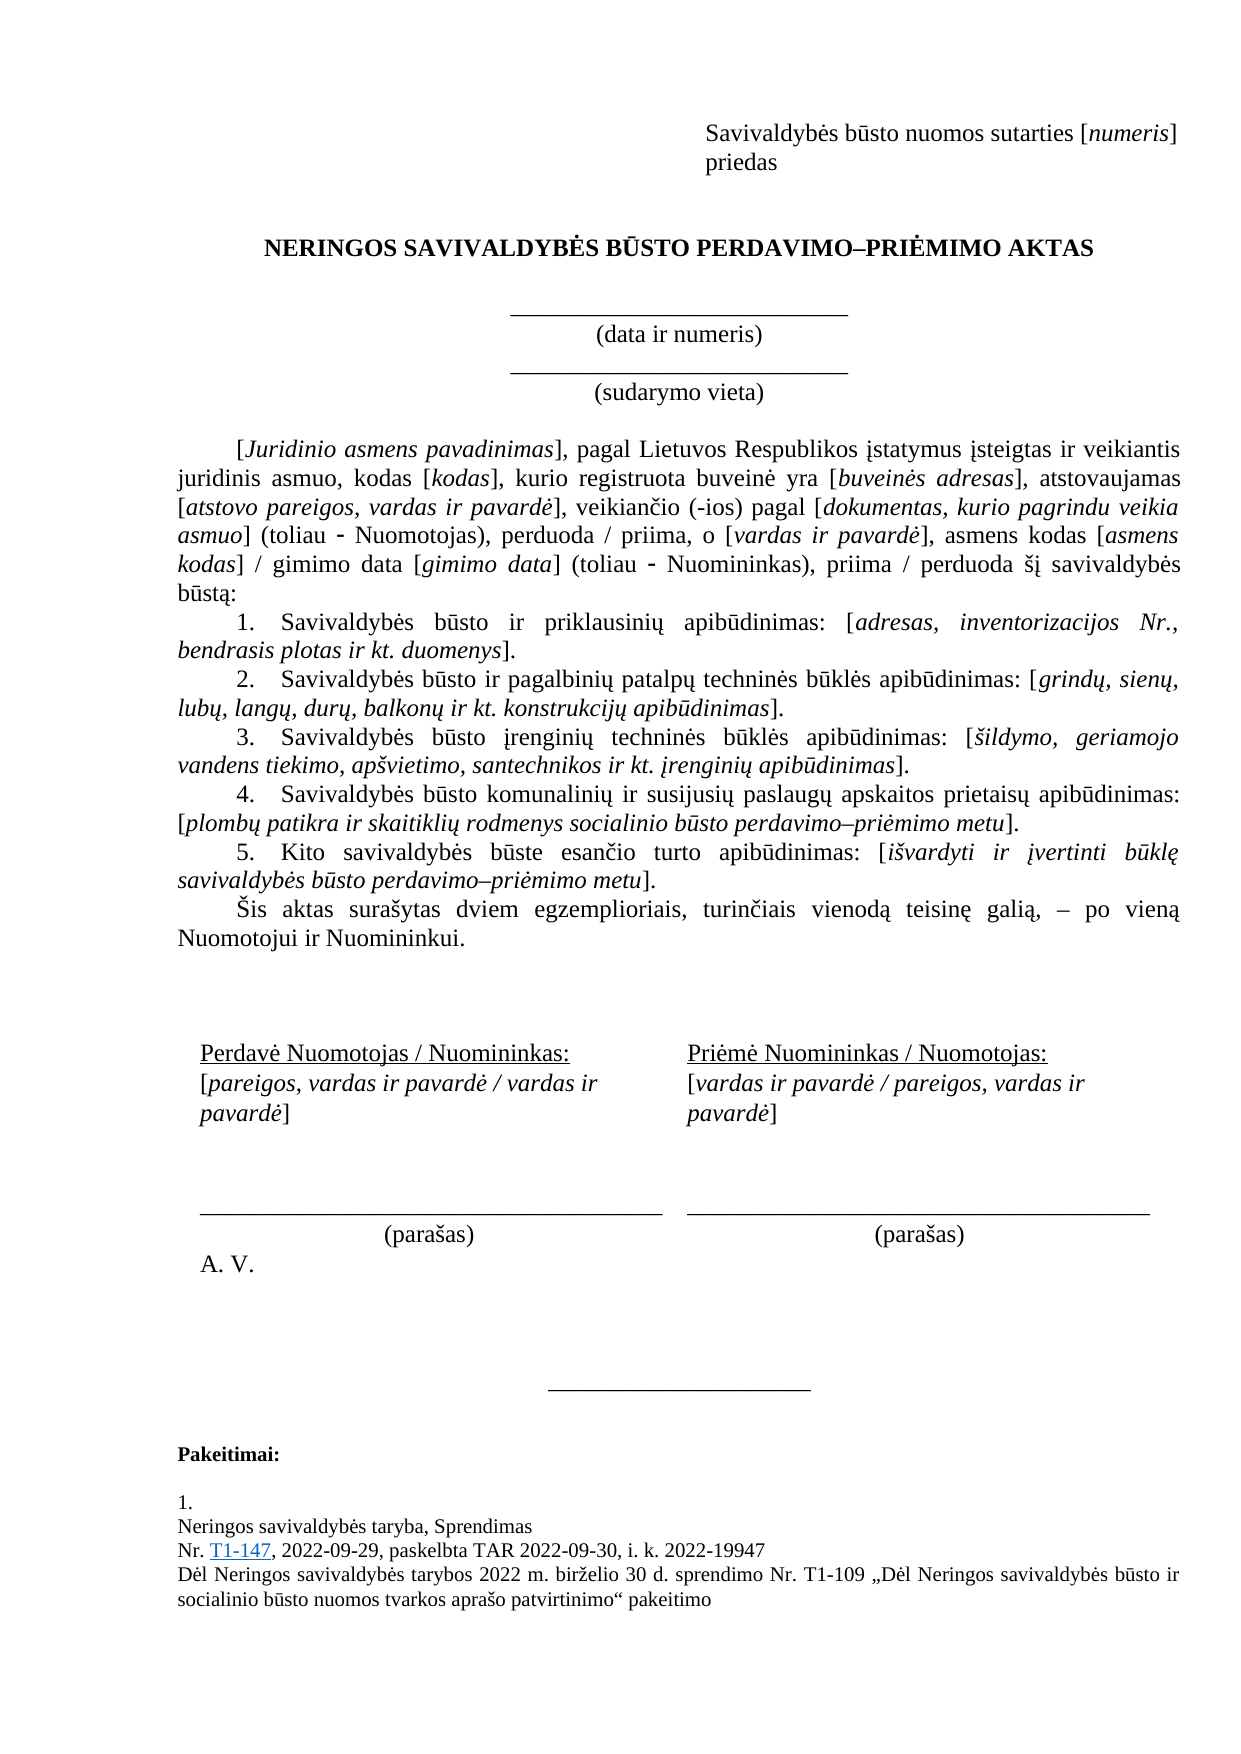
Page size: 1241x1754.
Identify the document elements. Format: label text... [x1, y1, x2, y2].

text Šis aktas surašytas dviem egzemplioriais, turinčiais vienodą teisinę galią, – po vieną Nuomotojui ir Nuomininkui. [177, 894, 1181, 952]
text 1. [177, 1490, 1181, 1514]
text 5. Kito savivaldybės būste esančio turto apibūdinimas: [išvardyti ir įvertinti būklę savivaldybės būsto perdavimo–priėmimo metu]. [177, 837, 1181, 894]
text 2. Savivaldybės būsto ir pagalbinių patalpų techninės būklės apibūdinimas: [grindų, sienų, lubų, langų, durų, balkonų ir kt. konstrukcijų apibūdinimas]. [177, 664, 1181, 722]
text Neringos savivaldybės taryba, Sprendimas [177, 1514, 1181, 1538]
text 1. Savivaldybės būsto ir priklausinių apibūdinimas: [adresas, inventorizacijos Nr., bendrasis plotas ir kt. duomenys]. [177, 607, 1181, 664]
text 3. Savivaldybės būsto įrenginių techninės būklės apibūdinimas: [šildymo, geriamojo vandens tiekimo, apšvietimo, santechnikos ir kt. įrenginių apibūdinimas]. [177, 722, 1181, 779]
text [Juridinio asmens pavadinimas], pagal Lietuvos Respublikos įstatymus įsteigtas ir veikiantis juridinis asmuo, kodas [kodas], kurio registruota buveinė yra [buveinės adresas], atstovaujamas [atstovo pareigos, vardas ir pavardė], veikiančio (-ios) pagal [dokumentas, kurio pagrindu veikia asmuo] (toliau  Nuomotojas), perduoda / priima, o [vardas ir pavardė], asmens kodas [asmens kodas] / gimimo data [gimimo data] (toliau  Nuomininkas), priima / perduoda šį savivaldybės būstą: [177, 434, 1181, 607]
text 4. Savivaldybės būsto komunalinių ir susijusių paslaugų apskaitos prietaisų apibūdinimas: [plombų patikra ir skaitiklių rodmenys socialinio būsto perdavimo–priėmimo metu]. [177, 779, 1181, 837]
table_header Priėmė Nuomininkas / Nuomotojas: [vardas ir pavardė / pareigos, vardas ir pavardė] _____________________________________ (parašas) [676, 1038, 1163, 1279]
text NERINGOS SAVIVALDYBĖS BŪSTO PERDAVIMO–PRIĖMIMO AKTAS [177, 233, 1181, 262]
text priedas [679, 147, 1181, 176]
text ___________________________ [177, 348, 1181, 377]
text Savivaldybės būsto nuomos sutarties [numeris] [679, 118, 1181, 147]
table_header Perdavė Nuomotojas / Nuomininkas: [pareigos, vardas ir pavardė / vardas ir pavardė] _____________________________________ (parašas) A. V. [189, 1038, 676, 1279]
text Pakeitimai: [177, 1442, 1181, 1466]
text Dėl Neringos savivaldybės tarybos 2022 m. birželio 30 d. sprendimo Nr. T1-109 „Dėl Neringos savivaldybės būsto ir socialinio būsto nuomos tvarkos aprašo patvirtinimo“ pakeitimo [177, 1562, 1181, 1611]
text _____________________ [177, 1365, 1181, 1394]
text ___________________________ [177, 291, 1181, 319]
text (data ir numeris) [177, 319, 1181, 348]
text Nr. T1-147, 2022-09-29, paskelbta TAR 2022-09-30, i. k. 2022-19947 [177, 1538, 1181, 1562]
text (sudarymo vieta) [177, 377, 1181, 406]
